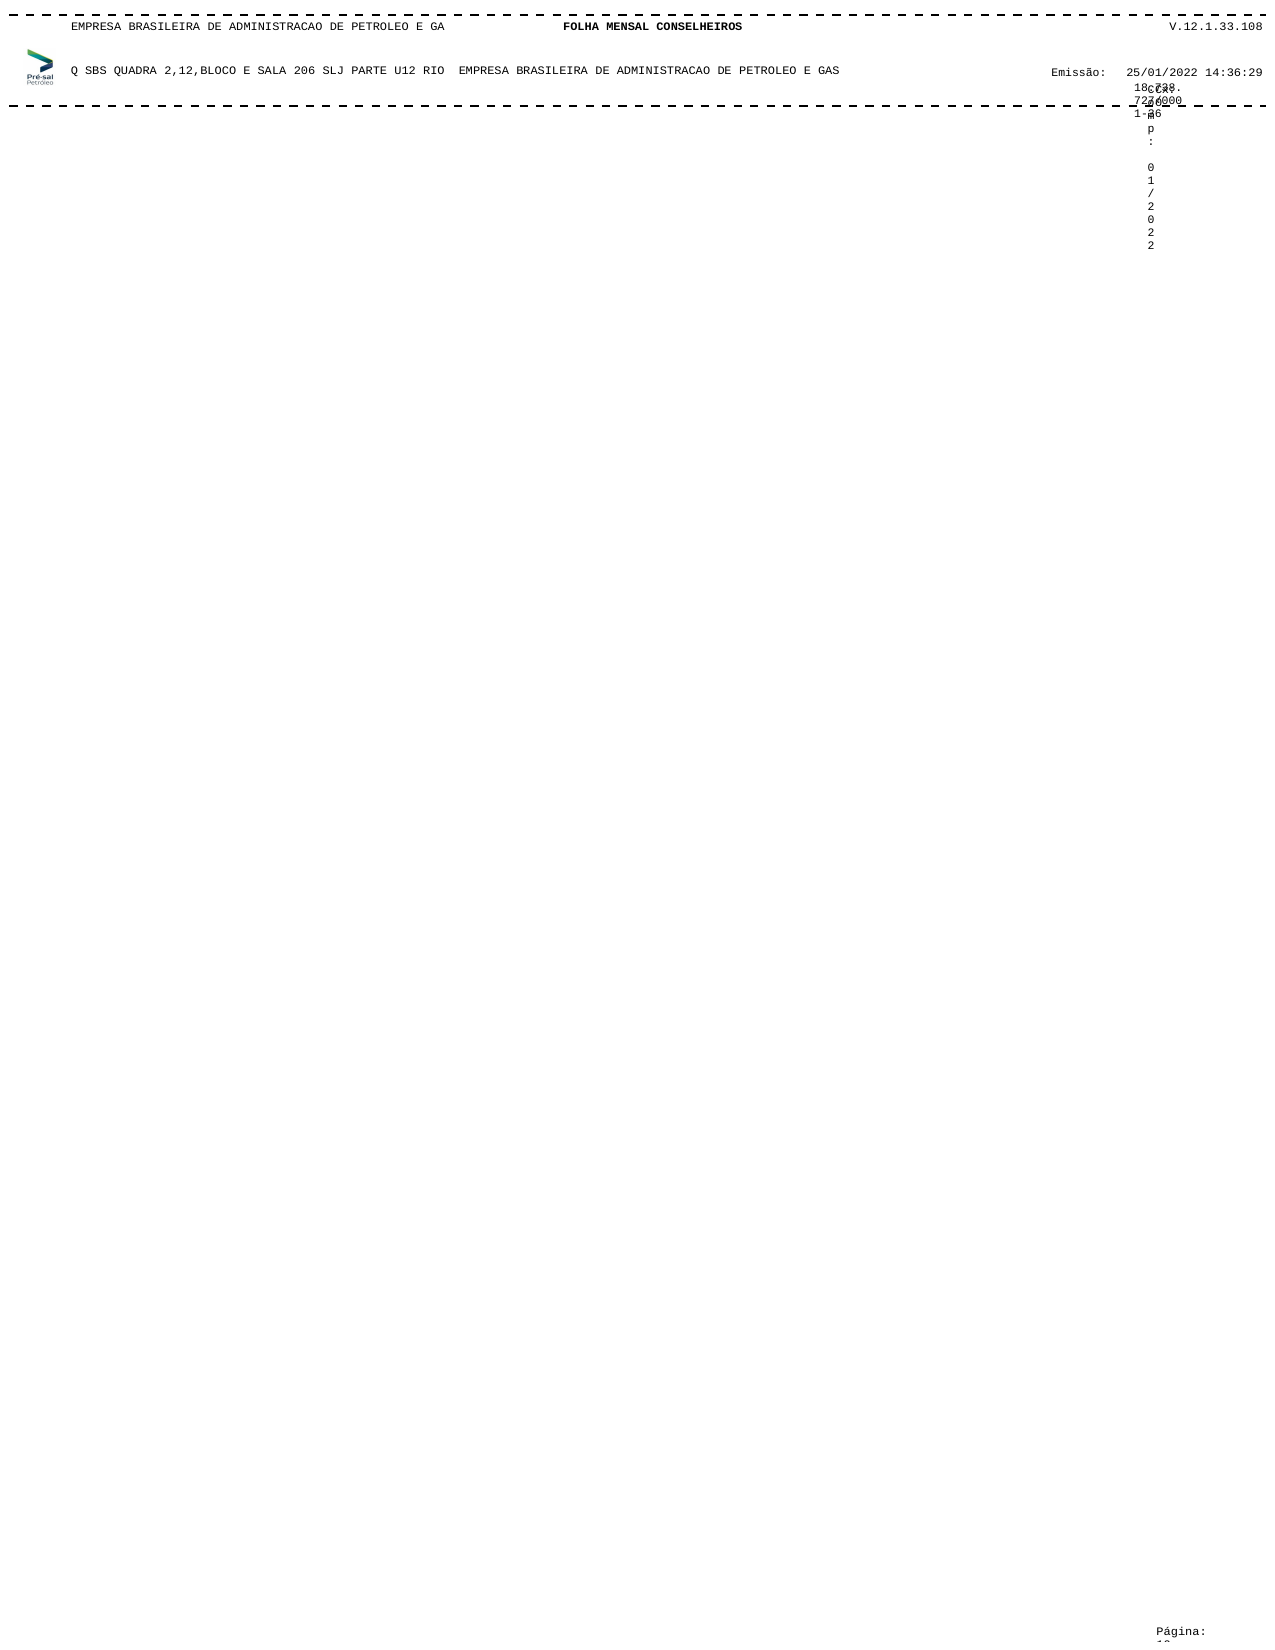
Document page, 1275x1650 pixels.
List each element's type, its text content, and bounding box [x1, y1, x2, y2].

text EMPRESA BRASILEIRA DE ADMINISTRACAO DE PETROLEO E GAS [458, 65, 844, 78]
text Comp: 01/2022 [1147, 107, 1152, 253]
text Q SBS QUADRA 2,12,BLOCO E SALA 206 SLJ PARTE U12 RIO [71, 65, 444, 78]
text Emissão: [1051, 66, 1109, 79]
text 25/01/2022 14:36:29 [1126, 66, 1275, 79]
